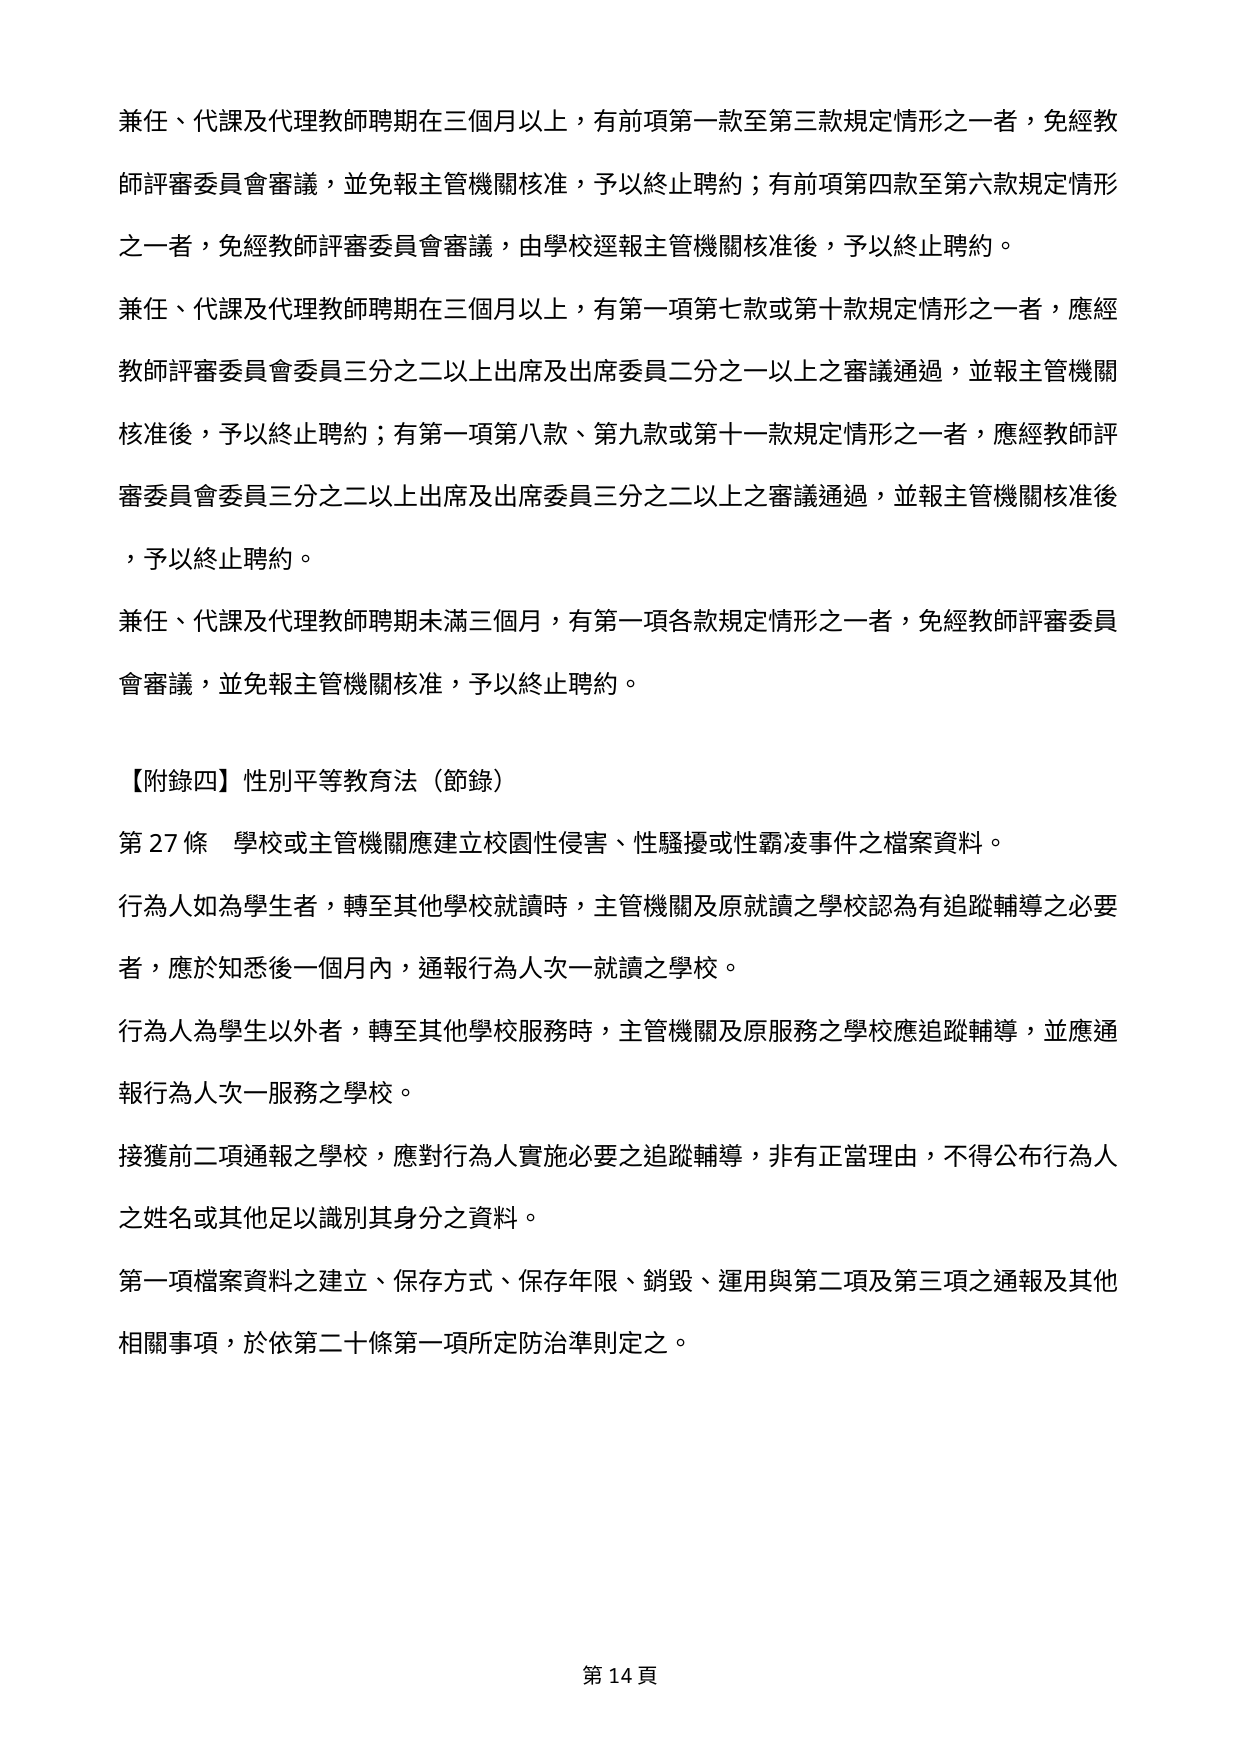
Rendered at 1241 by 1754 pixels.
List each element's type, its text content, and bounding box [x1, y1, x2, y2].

text 行為人為學生以外者，轉至其他學校服務時，主管機關及原服務之學校應追蹤輔導，並應通報行為人次一服務之學校。 [118, 988, 1122, 1113]
text 行為人如為學生者，轉至其他學校就讀時，主管機關及原就讀之學校認為有追蹤輔導之必要者，應於知悉後一個月內，通報行為人次一就讀之學校。 [118, 863, 1122, 988]
text 第27條 學校或主管機關應建立校園性侵害、性騷擾或性霸凌事件之檔案資料。 [118, 800, 1122, 863]
text 兼任、代課及代理教師聘期未滿三個月，有第一項各款規定情形之一者，免經教師評審委員會審議，並免報主管機關核准，予以終止聘約。 [118, 578, 1122, 703]
text 兼任、代課及代理教師聘期在三個月以上，有前項第一款至第三款規定情形之一者，免經教師評審委員會審議，並免報主管機關核准，予以終止聘約；有前項第四款至第六款規定情形之一者，免經教師評審委員會審議，由學校逕報主管機關核准後，予以終止聘約。 [118, 78, 1122, 266]
text 兼任、代課及代理教師聘期在三個月以上，有第一項第七款或第十款規定情形之一者，應經教師評審委員會委員三分之二以上出席及出席委員二分之一以上之審議通過，並報主管機關核准後，予以終止聘約；有第一項第八款、第九款或第十一款規定情形之一者，應經教師評審委員會委員三分之二以上出席及出席委員三分之二以上之審議通過，並報主管機關核准後 [118, 266, 1122, 516]
text 【附錄四】性別平等教育法（節錄） [118, 738, 1122, 800]
text 第一項檔案資料之建立、保存方式、保存年限、銷毀、運用與第二項及第三項之通報及其他相關事項，於依第二十條第一項所定防治準則定之。 [118, 1238, 1122, 1363]
text 接獲前二項通報之學校，應對行為人實施必要之追蹤輔導，非有正當理由，不得公布行為人之姓名或其他足以識別其身分之資料。 [118, 1113, 1122, 1238]
text ，予以終止聘約。 [118, 516, 1122, 578]
